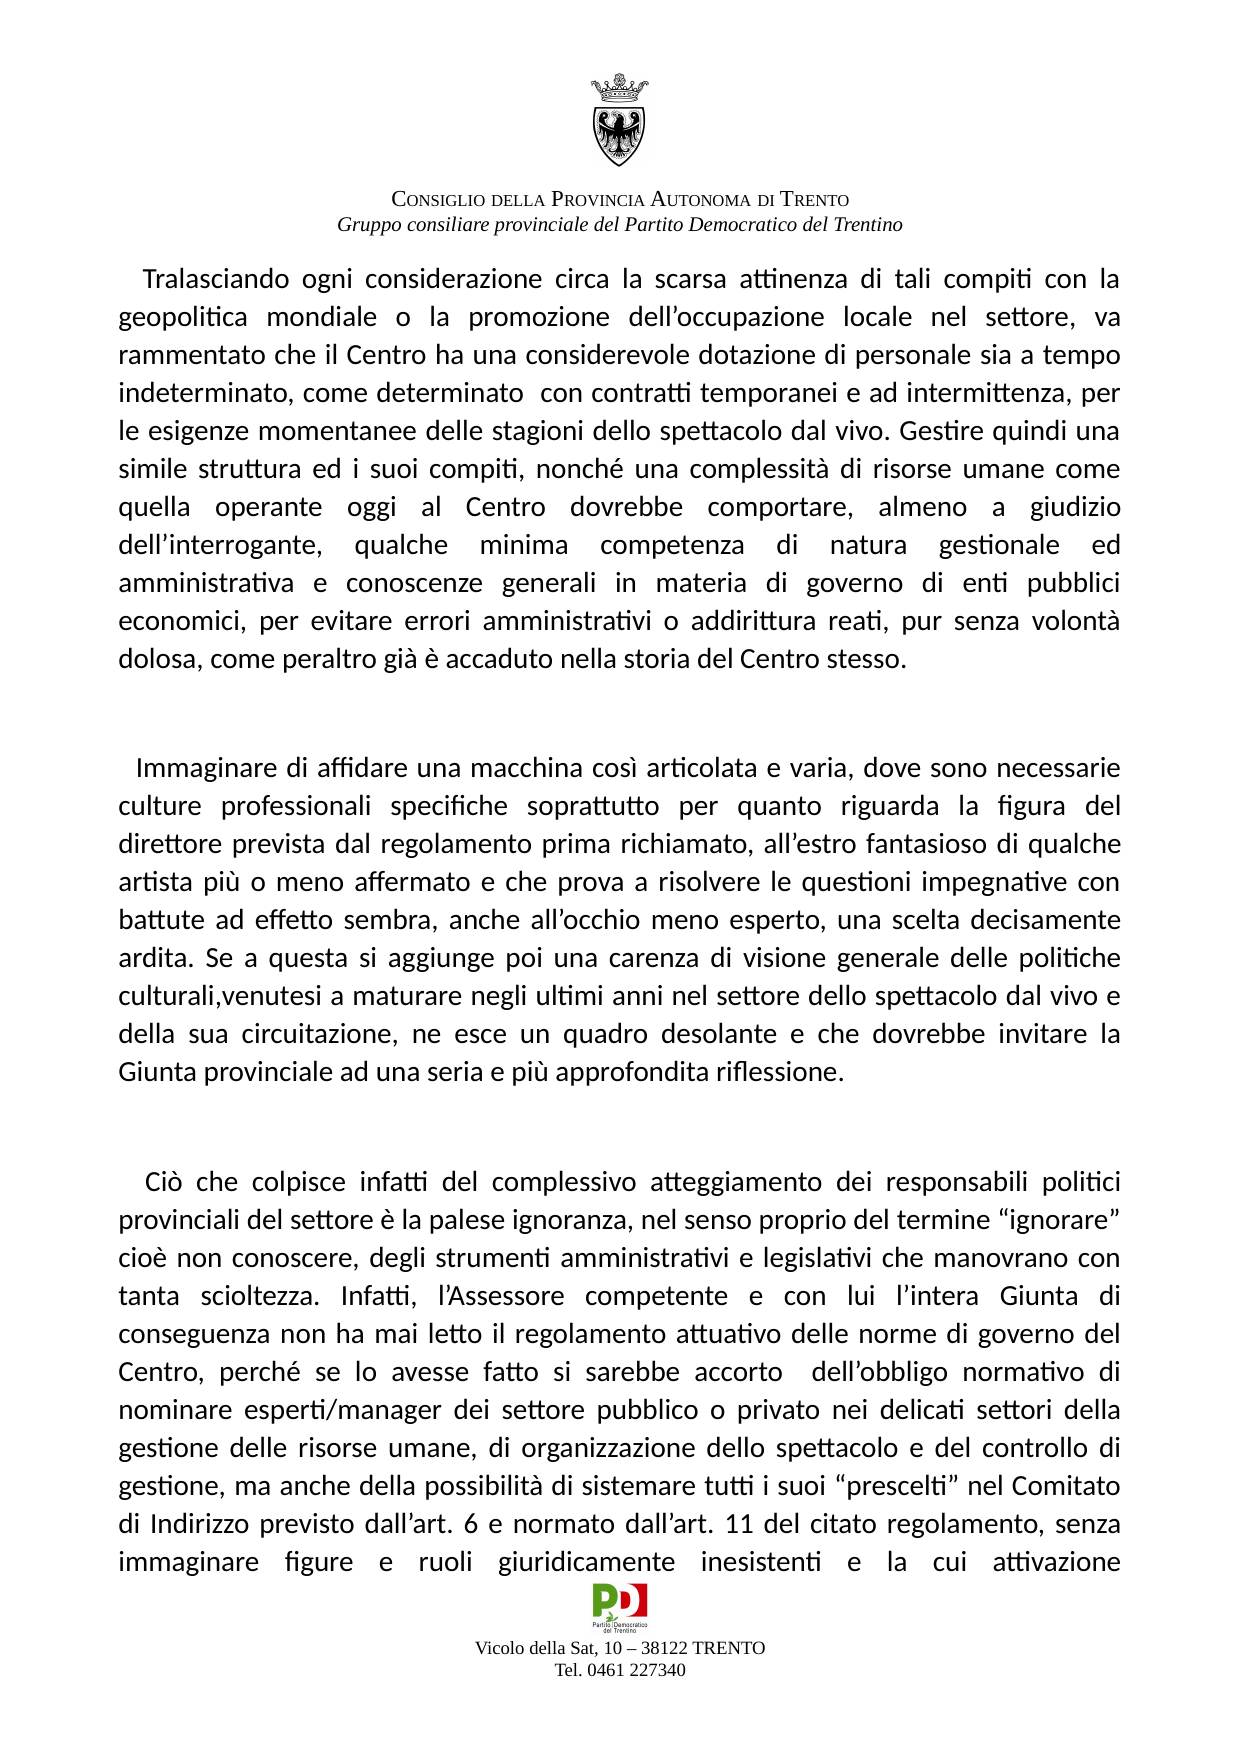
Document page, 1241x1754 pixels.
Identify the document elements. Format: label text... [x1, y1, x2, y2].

text Immaginare di affidare una macchina così articolata e varia, dove sono necessarie culture professionali specifiche soprattutto per quanto riguarda la figura del direttore prevista dal regolamento prima richiamato, all’estro fantasioso di qualche artista più o meno affermato e che prova a risolvere le questioni impegnative con battute ad effetto sembra, anche all’occhio meno esperto, una scelta decisamente ardita. Se a questa si aggiunge poi una carenza di visione generale delle politiche culturali,venutesi a maturare negli ultimi anni nel settore dello spettacolo dal vivo e della sua circuitazione, ne esce un quadro desolante e che dovrebbe invitare la Giunta provinciale ad una seria e più approfondita riflessione. [118, 749, 1122, 1089]
text Tralasciando ogni considerazione circa la scarsa attinenza di tali compiti con la geopolitica mondiale o la promozione dell’occupazione locale nel settore, va rammentato che il Centro ha una considerevole dotazione di personale sia a tempo indeterminato, come determinato con contratti temporanei e ad intermittenza, per le esigenze momentanee delle stagioni dello spettacolo dal vivo. Gestire quindi una simile struttura ed i suoi compiti, nonché una complessità di risorse umane come quella operante oggi al Centro dovrebbe comportare, almeno a giudizio dell’interrogante, qualche minima competenza di natura gestionale ed amministrativa e conoscenze generali in materia di governo di enti pubblici economici, per evitare errori amministrativi o addirittura reati, pur senza volontà dolosa, come peraltro già è accaduto nella storia del Centro stesso. [118, 260, 1122, 676]
picture [590, 1581, 650, 1637]
text Ciò che colpisce infatti del complessivo atteggiamento dei responsabili politici provinciali del settore è la palese ignoranza, nel senso proprio del termine “ignorare” cioè non conoscere, degli strumenti amministrativi e legislativi che manovrano con tanta scioltezza. Infatti, l’Assessore competente e con lui l’intera Giunta di conseguenza non ha mai letto il regolamento attuativo delle norme di governo del Centro, perché se lo avesse fatto si sarebbe accorto dell’obbligo normativo di nominare esperti/manager dei settore pubblico o privato nei delicati settori della gestione delle risorse umane, di organizzazione dello spettacolo e del controllo di gestione, ma anche della possibilità di sistemare tutti i suoi “prescelti” nel Comitato di Indirizzo previsto dall’art. 6 e normato dall’art. 11 del citato regolamento, senza immaginare figure e ruoli giuridicamente inesistenti e la cui attivazione [118, 1163, 1122, 1579]
picture [590, 73, 650, 167]
